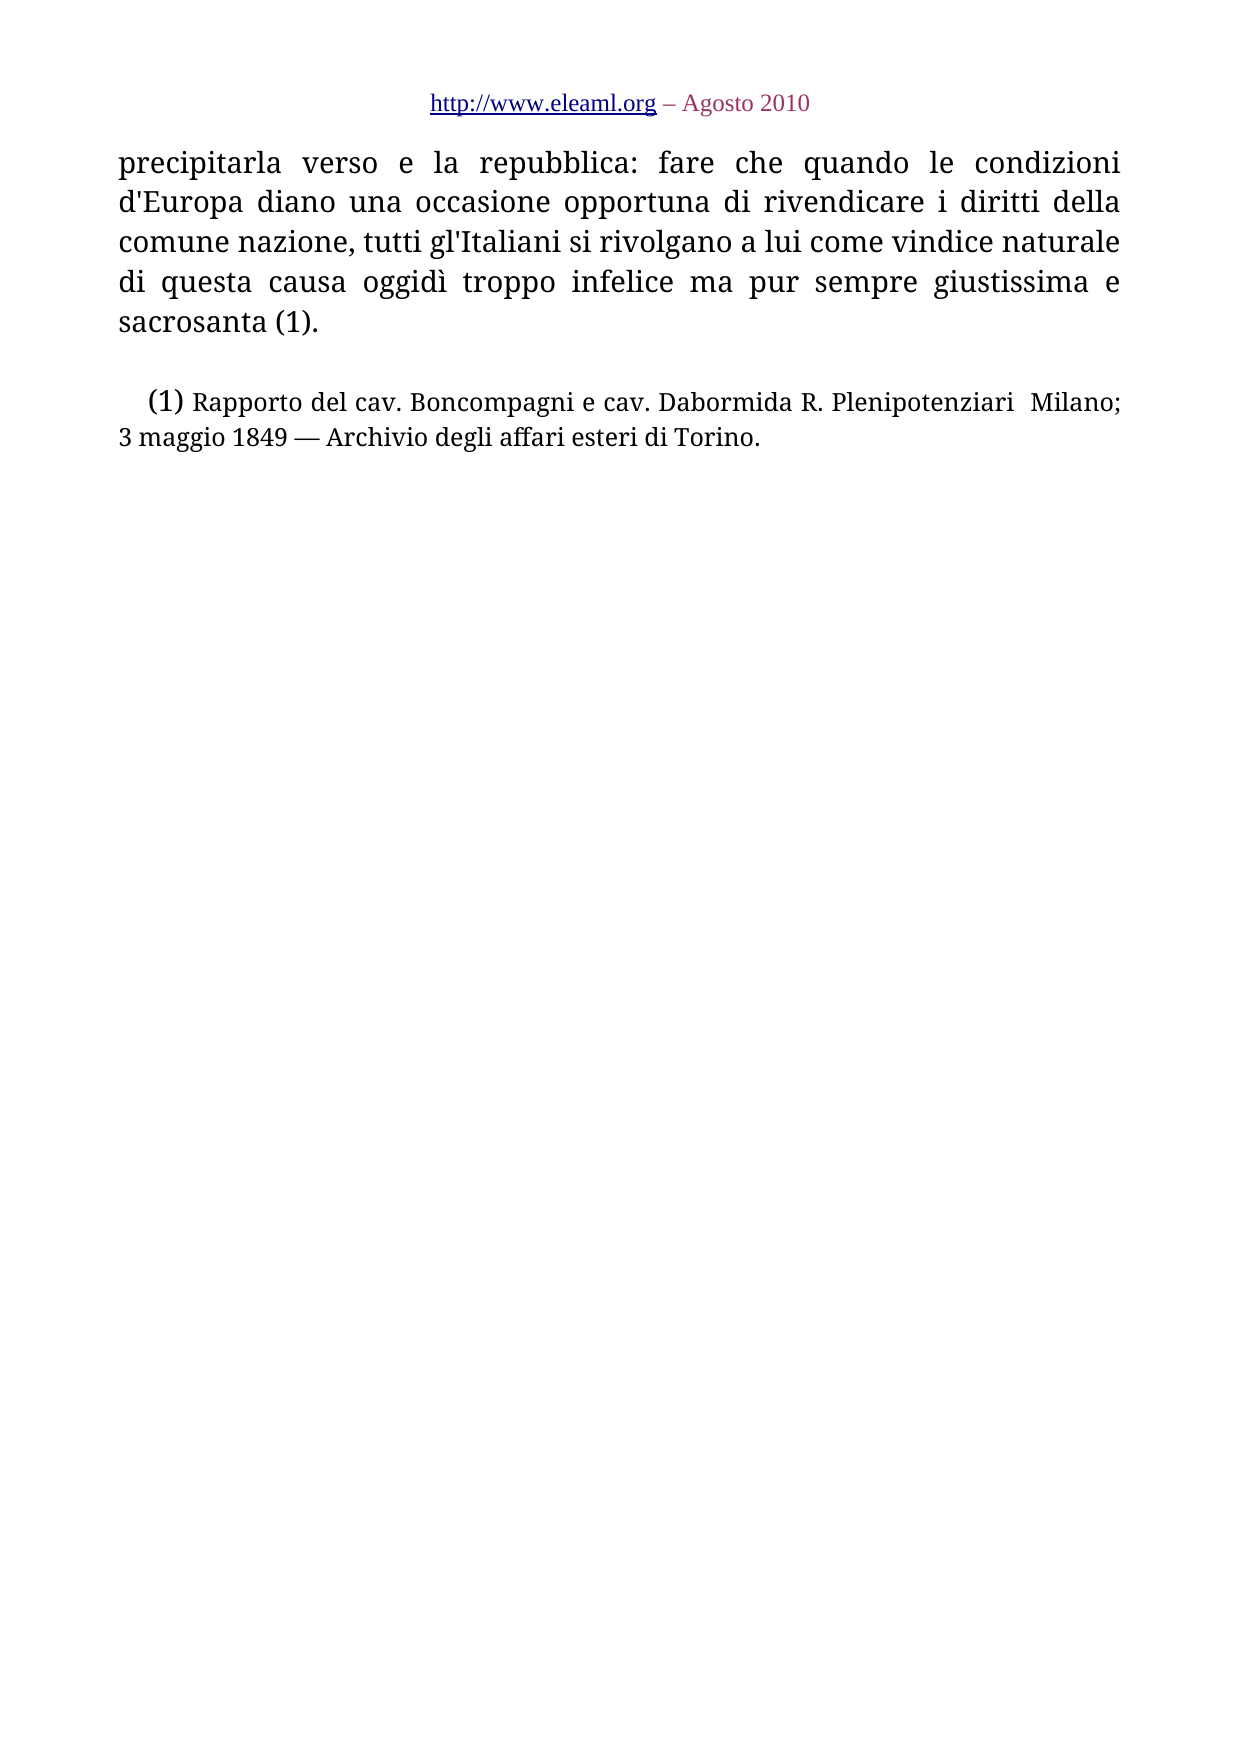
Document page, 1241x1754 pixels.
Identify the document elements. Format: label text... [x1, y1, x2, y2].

text (1) Rapporto del cav. Boncompagni e cav. Dabormida R. Plenipotenziari Milano; 3 maggio 1849 — Archivio degli affari esteri di Torino. [118, 380, 1122, 454]
text precipitarla verso e la repubblica: fare che quando le condizioni d'Europa diano una occasione opportuna di rivendicare i diritti della comune nazione, tutti gl'Italiani si rivolgano a lui come vindice naturale di questa causa oggidì troppo infelice ma pur sempre giustissima e sacrosanta (1). [118, 142, 1122, 341]
